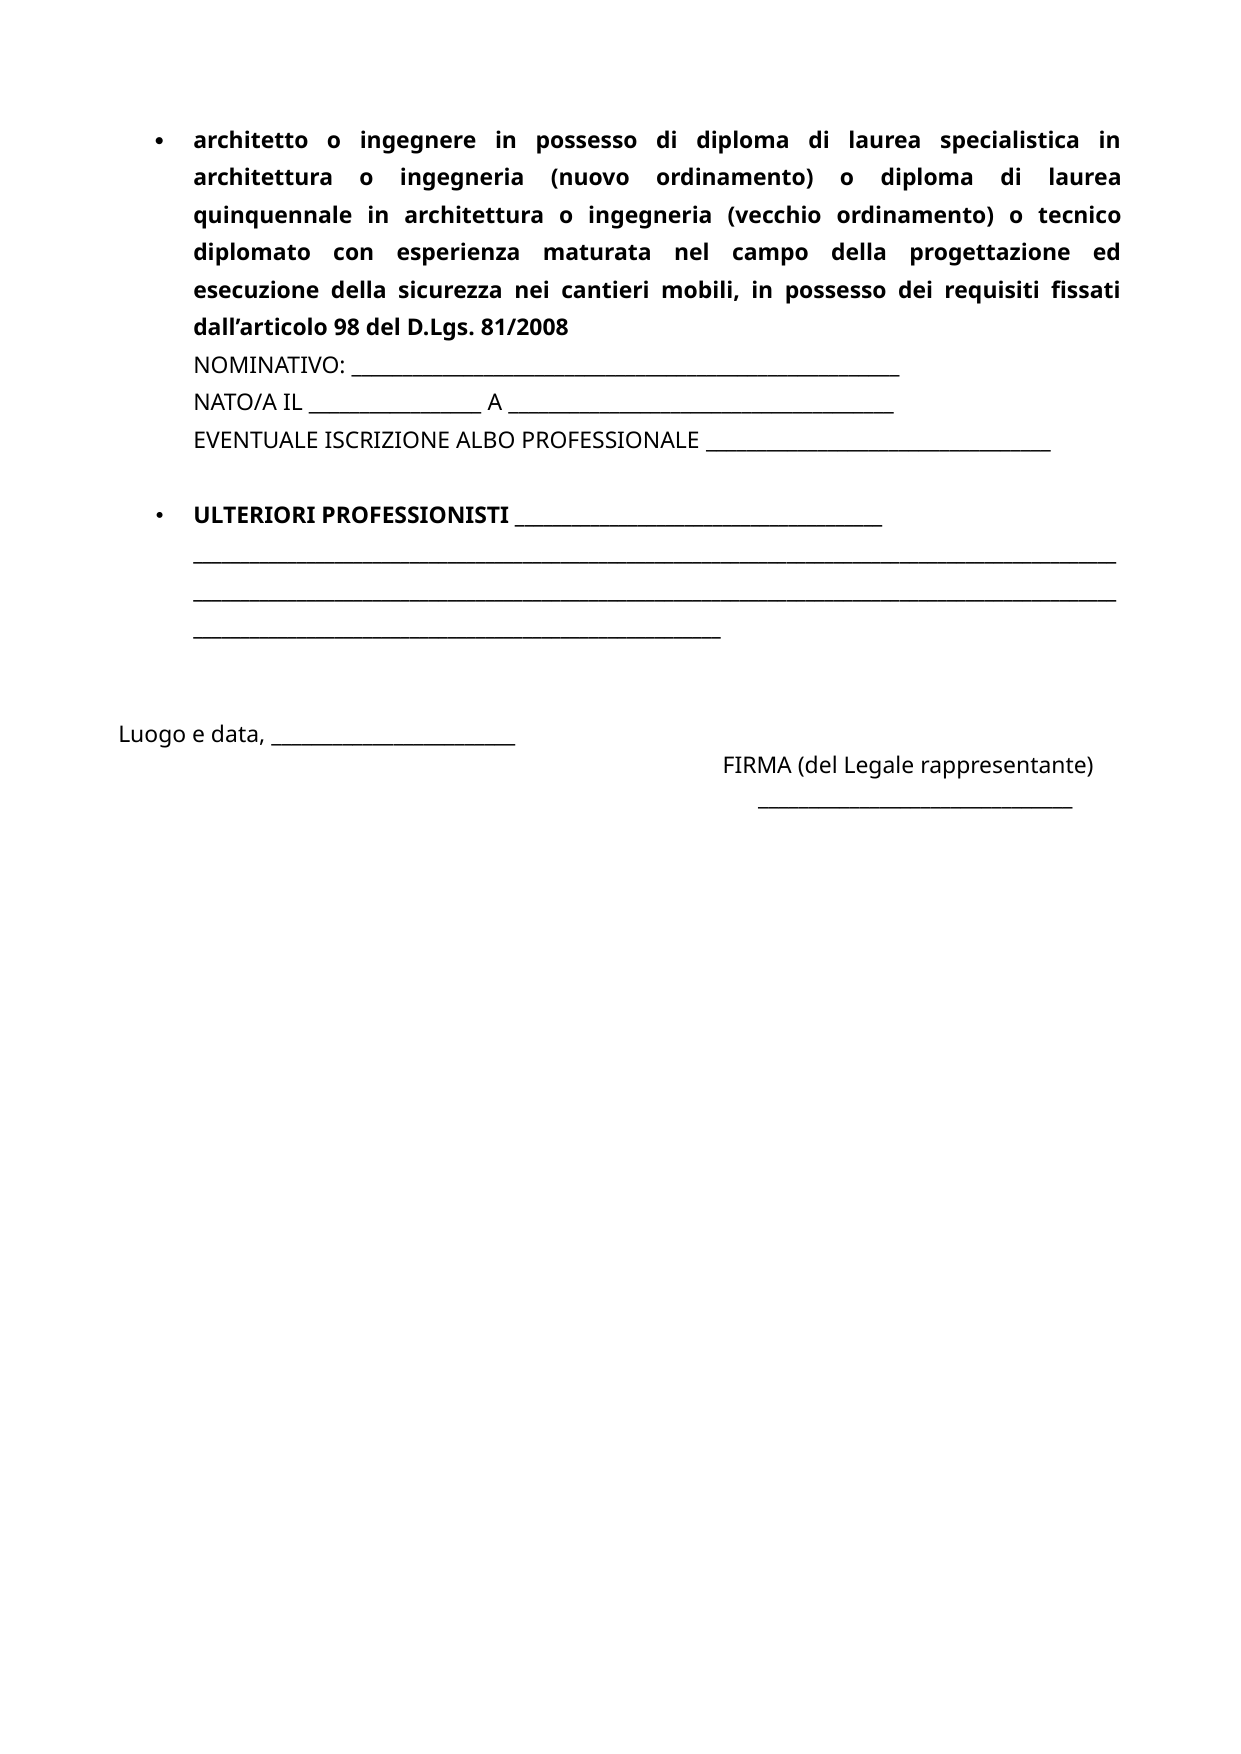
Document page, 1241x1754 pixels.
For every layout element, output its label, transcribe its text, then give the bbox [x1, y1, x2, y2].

text _______________________________ [118, 781, 1122, 812]
list ____________________________________________________________________________________________________________________________________________________________________________________________________________________________________________________________ [156, 531, 1122, 643]
text Luogo e data, ________________________ [118, 718, 1122, 749]
text EVENTUALE ISCRIZIONE ALBO PROFESSIONALE __________________________________ [193, 418, 1122, 456]
list ULTERIORI PROFESSIONISTI _______________________________________ [156, 493, 1122, 531]
text NATO/A IL _________________ A ______________________________________ [193, 381, 1122, 418]
text FIRMA (del Legale rappresentante) [694, 749, 1122, 781]
text NOMINATIVO: ______________________________________________________ [193, 343, 1122, 381]
list architetto o ingegnere in possesso di diploma di laurea specialistica in architettura o ingegneria (nuovo ordinamento) o diploma di laurea quinquennale in architettura o ingegneria (vecchio ordinamento) o tecnico diplomato con esperienza maturata nel campo della progettazione ed esecuzione della sicurezza nei cantieri mobili, in possesso dei requisiti fissati dall’articolo 98 del D.Lgs. 81/2008 [156, 118, 1122, 343]
